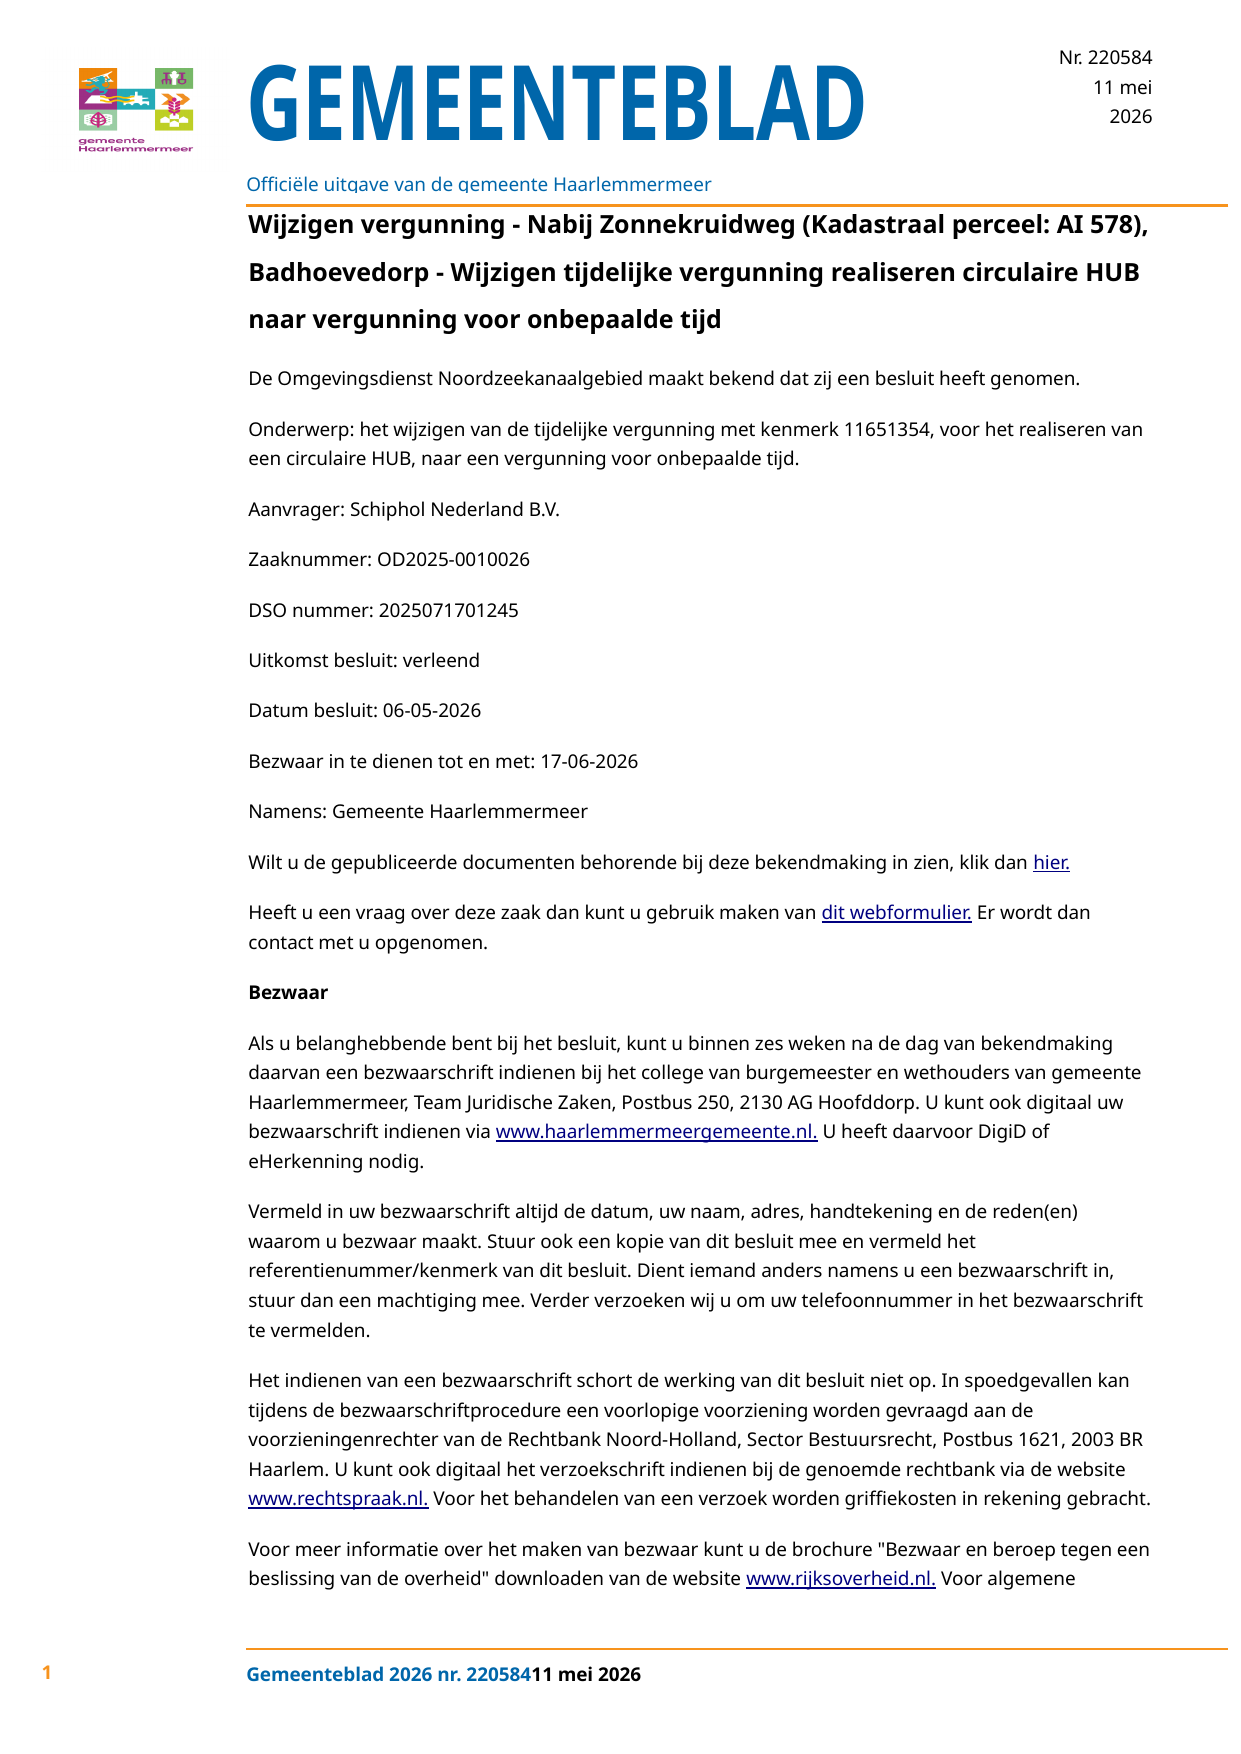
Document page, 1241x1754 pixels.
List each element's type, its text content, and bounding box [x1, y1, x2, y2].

text De Omgevingsdienst Noordzeekanaalgebied maakt bekend dat zij een besluit heeft genomen. [248, 366, 1152, 391]
text Het indienen van een bezwaarschrift schort de werking van dit besluit niet op. In spoedgevallen kan tijdens de bezwaarschriftprocedure een voorlopige voorziening worden gevraagd aan de voorzieningenrechter van de Rechtbank Noord-Holland, Sector Bestuursrecht, Postbus 1621, 2003 BR Haarlem. U kunt ook digitaal het verzoekschrift indienen bij de genoemde rechtbank via de website www.rechtspraak.nl. Voor het behandelen van een verzoek worden griffiekosten in rekening gebracht. [248, 1367, 1152, 1511]
text Onderwerp: het wijzigen van de tijdelijke vergunning met kenmerk 11651354, voor het realiseren van een circulaire HUB, naar een vergunning voor onbepaalde tijd. [248, 416, 1152, 471]
text Vermeld in uw bezwaarschrift altijd de datum, uw naam, adres, handtekening en de reden(en) waarom u bezwaar maakt. Stuur ook een kopie van dit besluit mee en vermeld het referentienummer/kenmerk van dit besluit. Dient iemand anders namens u een bezwaarschrift in, stuur dan een machtiging mee. Verder verzoeken wij u om uw telefoonnummer in het bezwaarschrift te vermelden. [248, 1198, 1152, 1342]
text DSO nummer: 2025071701245 [248, 597, 1152, 622]
text Datum besluit: 06-05-2026 [248, 698, 1152, 723]
text Voor meer informatie over het maken van bezwaar kunt u de brochure "Bezwaar en beroep tegen een beslissing van de overheid" downloaden van de website www.rijksoverheid.nl. Voor algemene [248, 1536, 1152, 1591]
text Bezwaar [248, 979, 1152, 1005]
text Uitkomst besluit: verleend [248, 647, 1152, 673]
text Wilt u de gepubliceerde documenten behorende bij deze bekendmaking in zien, klik dan hier. [248, 849, 1152, 874]
text Heeft u een vraag over deze zaak dan kunt u gebruik maken van dit webformulier. Er wordt dan contact met u opgenomen. [248, 899, 1152, 954]
text Wijzigen vergunning - Nabij Zonnekruidweg (Kadastraal perceel: AI 578), Badhoevedorp - Wijzigen tijdelijke vergunning realiseren circulaire HUB naar vergunning voor onbepaalde tijd [248, 207, 1152, 336]
picture [41, 47, 231, 172]
text Als u belanghebbende bent bij het besluit, kunt u binnen zes weken na de dag van bekendmaking daarvan een bezwaarschrift indienen bij het college van burgemeester en wethouders van gemeente Haarlemmermeer, Team Juridische Zaken, Postbus 250, 2130 AG Hoofddorp. U kunt ook digitaal uw bezwaarschrift indienen via www.haarlemmermeergemeente.nl. U heeft daarvoor DigiD of eHerkenning nodig. [248, 1030, 1152, 1174]
text Zaaknummer: OD2025-0010026 [248, 546, 1152, 572]
text Aanvrager: Schiphol Nederland B.V. [248, 496, 1152, 522]
text Bezwaar in te dienen tot en met: 17-06-2026 [248, 748, 1152, 774]
text Namens: Gemeente Haarlemmermeer [248, 798, 1152, 824]
